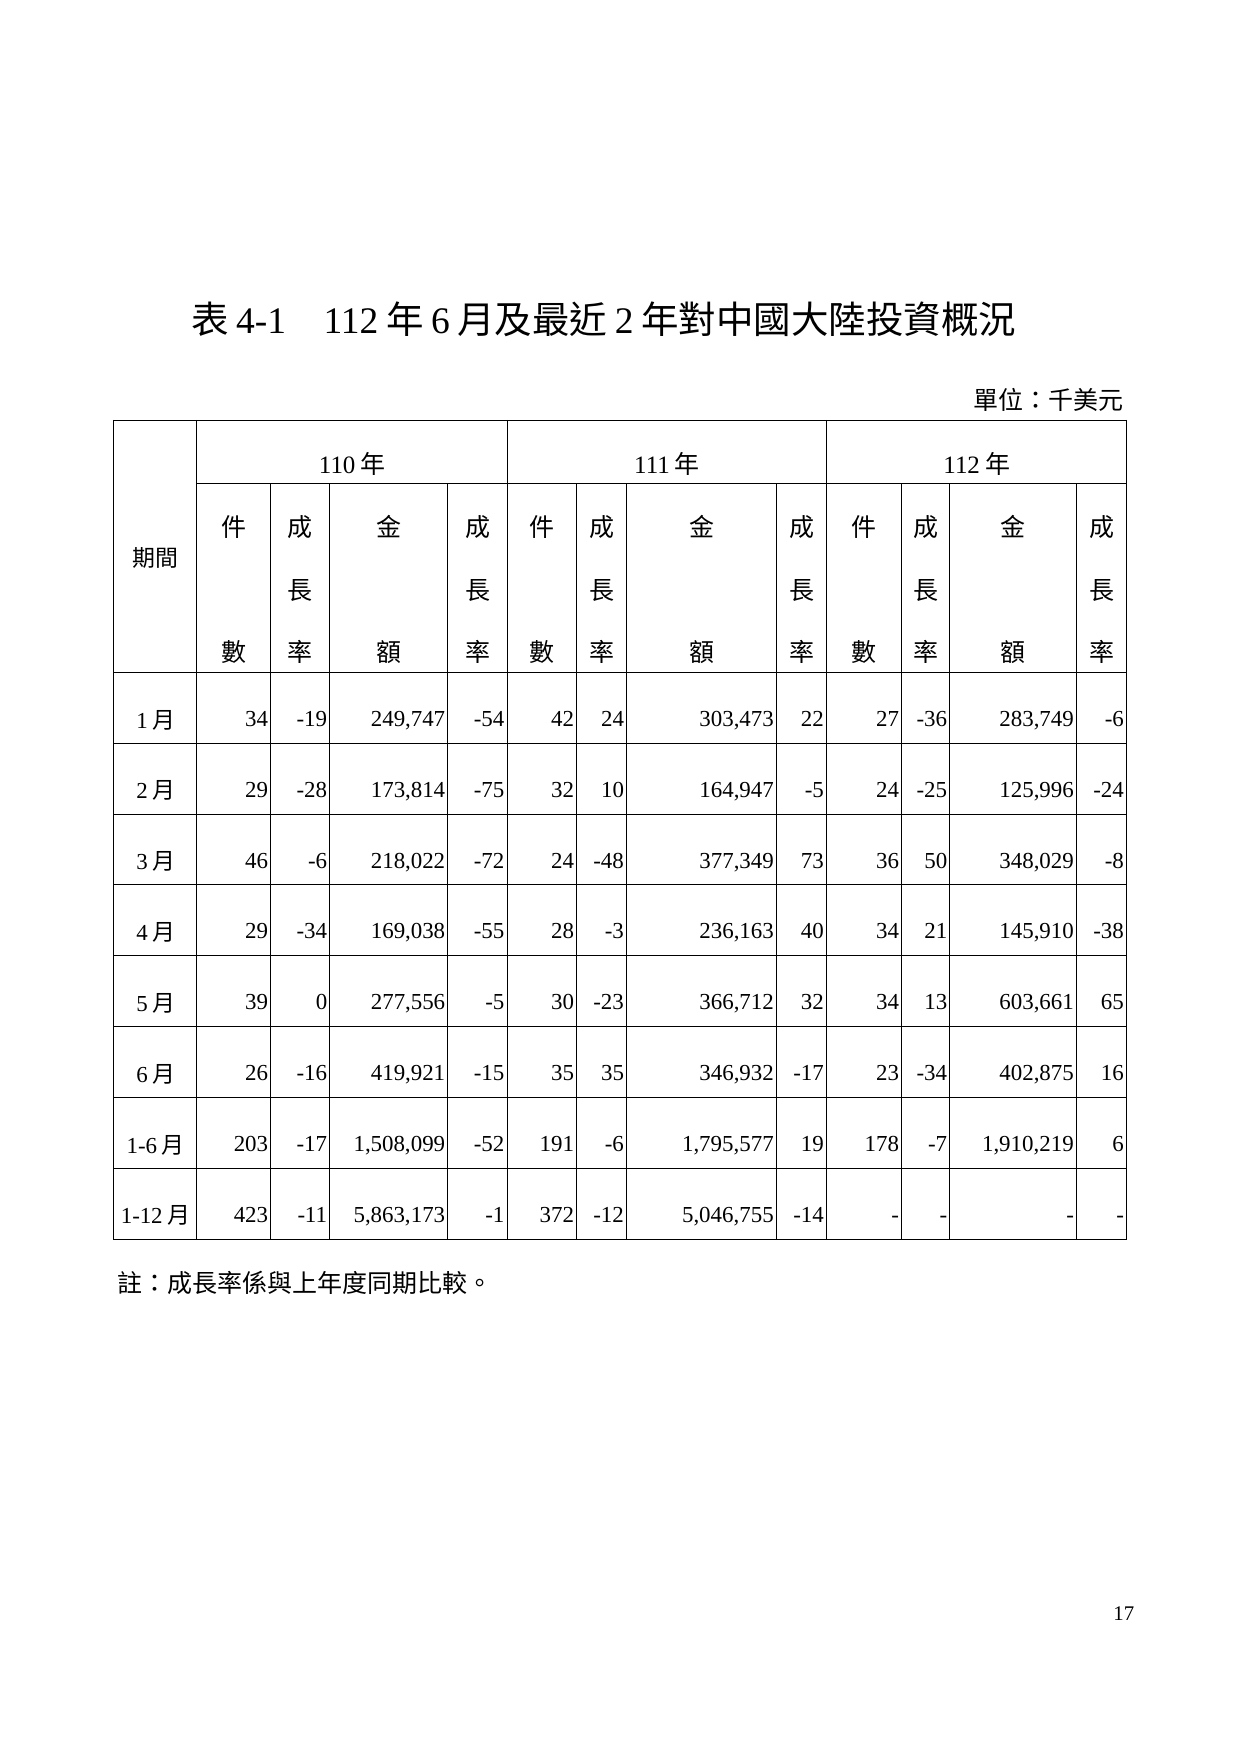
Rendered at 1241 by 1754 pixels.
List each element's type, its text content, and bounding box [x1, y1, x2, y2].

table_cell 成 長 率 [1077, 484, 1126, 672]
table_cell 1-12月 [114, 1169, 196, 1238]
table_cell -36 [902, 673, 949, 743]
table_cell 36 [827, 815, 901, 884]
table_cell 24 [508, 815, 576, 884]
table_cell -1 [448, 1169, 507, 1238]
table_cell -11 [271, 1169, 329, 1238]
table_cell 24 [577, 673, 626, 743]
table_cell 金 額 [627, 484, 776, 672]
table_cell 377,349 [627, 815, 776, 884]
table_cell 39 [197, 956, 270, 1026]
table_cell 419,921 [330, 1027, 447, 1097]
table_cell 1,910,219 [950, 1098, 1076, 1168]
table_cell 303,473 [627, 673, 776, 743]
table_cell 28 [508, 885, 576, 955]
table_cell - [827, 1169, 901, 1238]
table_cell 件 數 [827, 484, 901, 672]
table_cell 34 [827, 956, 901, 1026]
table_cell 348,029 [950, 815, 1076, 884]
table_cell 35 [577, 1027, 626, 1097]
table_cell 203 [197, 1098, 270, 1168]
table_cell -17 [271, 1098, 329, 1168]
table_cell 178 [827, 1098, 901, 1168]
table_cell - [1077, 1169, 1126, 1238]
table_cell 30 [508, 956, 576, 1026]
table_cell -7 [902, 1098, 949, 1168]
table_cell 169,038 [330, 885, 447, 955]
table_cell 29 [197, 744, 270, 813]
table_cell 236,163 [627, 885, 776, 955]
table_cell -6 [577, 1098, 626, 1168]
table_cell 110年 [197, 421, 507, 483]
table_cell 402,875 [950, 1027, 1076, 1097]
table_cell 173,814 [330, 744, 447, 813]
table_cell 603,661 [950, 956, 1076, 1026]
table_cell 4月 [114, 885, 196, 955]
table_cell 13 [902, 956, 949, 1026]
table_cell -54 [448, 673, 507, 743]
table_cell 成 長 率 [577, 484, 626, 672]
table_cell 6 [1077, 1098, 1126, 1168]
table_cell 46 [197, 815, 270, 884]
table_cell 249,747 [330, 673, 447, 743]
table_cell 金 額 [950, 484, 1076, 672]
table_cell 191 [508, 1098, 576, 1168]
table_cell - [902, 1169, 949, 1238]
table_cell -5 [777, 744, 826, 813]
table_cell 34 [197, 673, 270, 743]
table_cell -25 [902, 744, 949, 813]
table_cell 112年 [827, 421, 1126, 483]
table_cell 6月 [114, 1027, 196, 1097]
table_cell 372 [508, 1169, 576, 1238]
table_cell 65 [1077, 956, 1126, 1026]
table_cell 21 [902, 885, 949, 955]
text 表4-1 112年6月及最近2年對中國大陸投資概況 [106, 275, 1134, 338]
table_cell 277,556 [330, 956, 447, 1026]
table_cell 19 [777, 1098, 826, 1168]
table_cell -19 [271, 673, 329, 743]
table_cell -14 [777, 1169, 826, 1238]
table_cell -55 [448, 885, 507, 955]
table_cell 3月 [114, 815, 196, 884]
table_cell -75 [448, 744, 507, 813]
table_cell 40 [777, 885, 826, 955]
table_cell -17 [777, 1027, 826, 1097]
table_cell -6 [271, 815, 329, 884]
table_cell 金 額 [330, 484, 447, 672]
table_cell 1,795,577 [627, 1098, 776, 1168]
table_cell 期間 [114, 421, 196, 672]
table_cell 42 [508, 673, 576, 743]
table_cell 164,947 [627, 744, 776, 813]
table_cell -16 [271, 1027, 329, 1097]
table_cell 26 [197, 1027, 270, 1097]
table_cell 2月 [114, 744, 196, 813]
table_cell 5,863,173 [330, 1169, 447, 1238]
table_cell 218,022 [330, 815, 447, 884]
table_cell -12 [577, 1169, 626, 1238]
table_cell 32 [777, 956, 826, 1026]
table_cell 27 [827, 673, 901, 743]
table_cell -52 [448, 1098, 507, 1168]
table_cell 10 [577, 744, 626, 813]
table_cell 346,932 [627, 1027, 776, 1097]
table_cell 35 [508, 1027, 576, 1097]
table_header 單位：千美元 [826, 357, 1126, 420]
table_cell -34 [902, 1027, 949, 1097]
table_cell -34 [271, 885, 329, 955]
table_cell 1月 [114, 673, 196, 743]
table_cell -48 [577, 815, 626, 884]
table_header [507, 357, 826, 420]
table_cell 283,749 [950, 673, 1076, 743]
table_cell 366,712 [627, 956, 776, 1026]
table_cell 32 [508, 744, 576, 813]
table_cell -24 [1077, 744, 1126, 813]
table_cell 成 長 率 [271, 484, 329, 672]
table_cell 29 [197, 885, 270, 955]
table_cell -5 [448, 956, 507, 1026]
table_cell 成 長 率 [777, 484, 826, 672]
table_header [114, 357, 507, 420]
table_cell 0 [271, 956, 329, 1026]
table_cell 22 [777, 673, 826, 743]
table_cell 34 [827, 885, 901, 955]
table_cell 16 [1077, 1027, 1126, 1097]
table_cell 111年 [508, 421, 826, 483]
table_cell 成 長 率 [902, 484, 949, 672]
table_cell 註：成長率係與上年度同期比較。 [114, 1240, 1126, 1302]
table_cell 125,996 [950, 744, 1076, 813]
table_cell -38 [1077, 885, 1126, 955]
table_cell -23 [577, 956, 626, 1026]
table_cell -6 [1077, 673, 1126, 743]
table_cell - [950, 1169, 1076, 1238]
table_cell 23 [827, 1027, 901, 1097]
table_cell 5,046,755 [627, 1169, 776, 1238]
table_cell 成 長 率 [448, 484, 507, 672]
table_cell 件 數 [197, 484, 270, 672]
table_cell 24 [827, 744, 901, 813]
table_cell 423 [197, 1169, 270, 1238]
table_cell 1-6月 [114, 1098, 196, 1168]
table_cell 50 [902, 815, 949, 884]
table_cell -8 [1077, 815, 1126, 884]
table_cell -28 [271, 744, 329, 813]
table_cell 5月 [114, 956, 196, 1026]
table_cell -3 [577, 885, 626, 955]
table_cell 件 數 [508, 484, 576, 672]
table_cell 1,508,099 [330, 1098, 447, 1168]
table_cell 73 [777, 815, 826, 884]
table_cell -72 [448, 815, 507, 884]
table_cell -15 [448, 1027, 507, 1097]
table_cell 145,910 [950, 885, 1076, 955]
